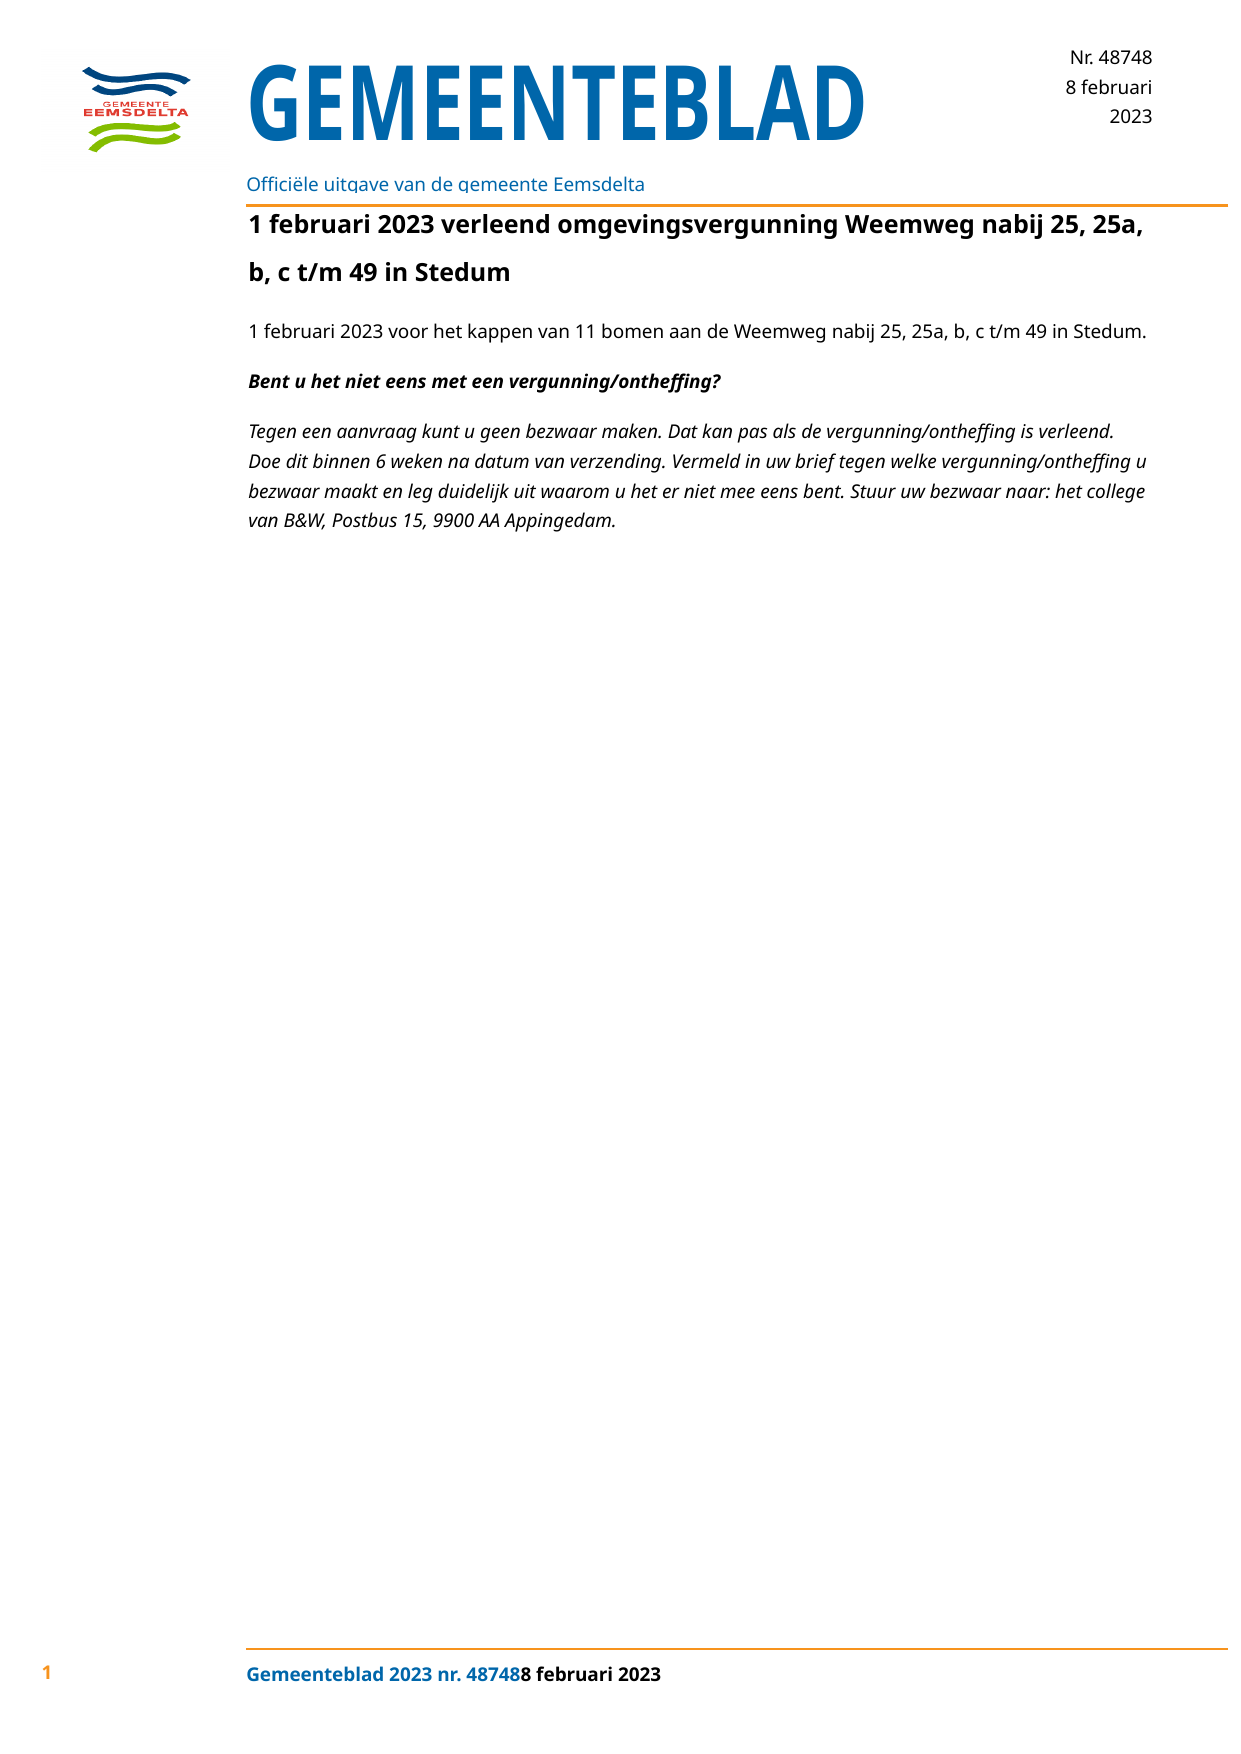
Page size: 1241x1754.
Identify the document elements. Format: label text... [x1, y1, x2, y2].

picture [41, 47, 231, 172]
text Bent u het niet eens met een vergunning/ontheffing? [248, 368, 1152, 394]
text Tegen een aanvraag kunt u geen bezwaar maken. Dat kan pas als de vergunning/ontheffing is verleend. Doe dit binnen 6 weken na datum van verzending. Vermeld in uw brief tegen welke vergunning/ontheffing u bezwaar maakt en leg duidelijk uit waarom u het er niet mee eens bent. Stuur uw bezwaar naar: het college van B&W, Postbus 15, 9900 AA Appingedam. [248, 419, 1152, 533]
text 1 februari 2023 voor het kappen van 11 bomen aan de Weemweg nabij 25, 25a, b, c t/m 49 in Stedum. [248, 318, 1152, 344]
text 1 februari 2023 verleend omgevingsvergunning Weemweg nabij 25, 25a, b, c t/m 49 in Stedum [248, 207, 1152, 288]
